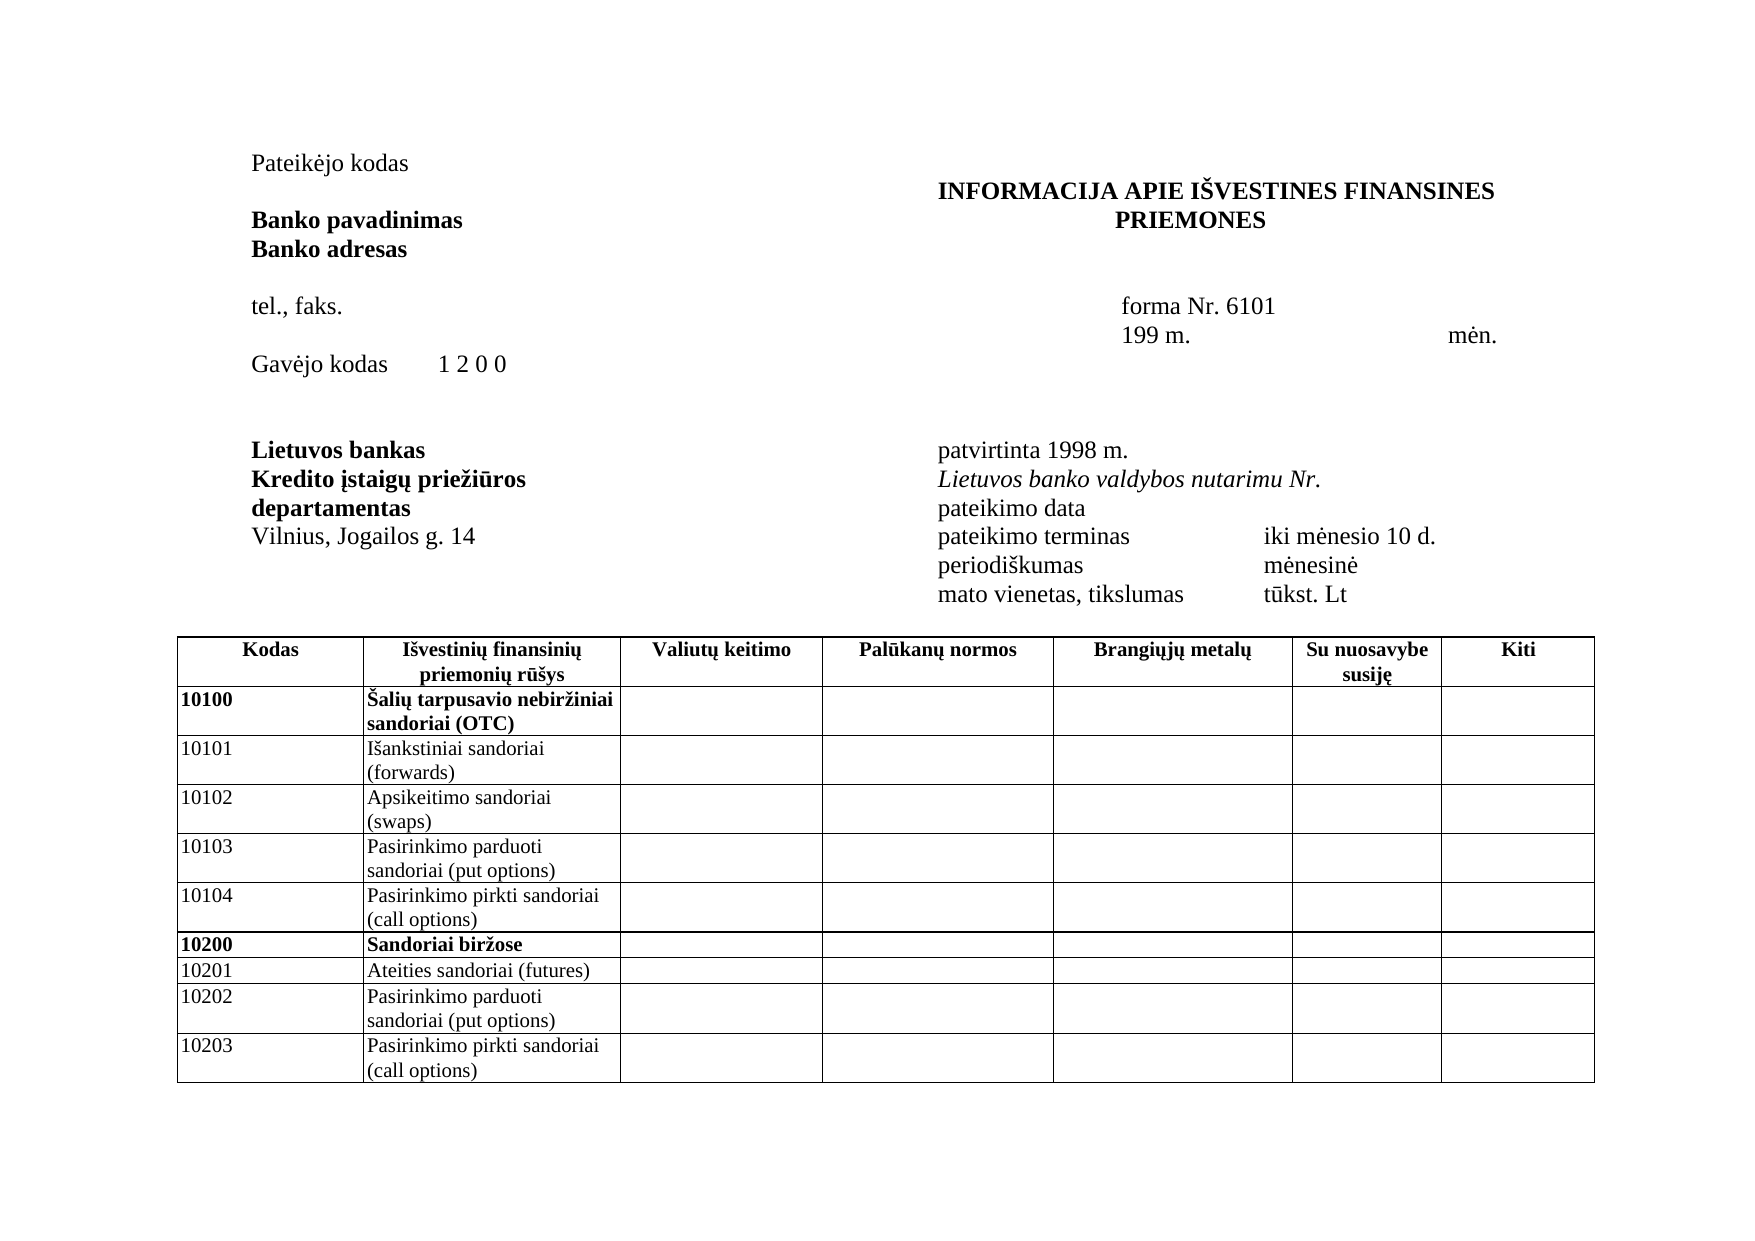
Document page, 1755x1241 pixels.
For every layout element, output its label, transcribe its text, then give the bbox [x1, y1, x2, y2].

text Lietuvos bankas patvirtinta 1998 m. [177, 435, 1695, 464]
table_cell [1054, 984, 1292, 1032]
table_cell [1293, 736, 1441, 784]
table_cell [823, 958, 1053, 983]
table_cell [621, 785, 822, 833]
table_cell [823, 883, 1053, 931]
table_cell [1293, 834, 1441, 882]
text periodiškumas mėnesinė [177, 550, 1695, 579]
text Kredito įstaigų priežiūros Lietuvos banko valdybos nutarimu Nr. [177, 464, 1695, 493]
text tel., faks. forma Nr. 6101 [177, 291, 1695, 320]
table_cell [823, 834, 1053, 882]
table_cell [1054, 736, 1292, 784]
text Pateikėjo kodas [177, 148, 1695, 176]
table_cell [1293, 984, 1441, 1032]
table_header Brangiųjų metalų [1054, 638, 1292, 686]
table_cell Sandoriai biržose [364, 933, 620, 957]
table_cell 10203 [178, 1034, 363, 1082]
text Gavėjo kodas 1200 [177, 349, 1695, 378]
table_cell [1442, 736, 1594, 784]
table_cell Ateities sandoriai (futures) [364, 958, 620, 983]
table_cell [1293, 933, 1441, 957]
table_cell 10200 [178, 933, 363, 957]
table_cell [1442, 984, 1594, 1032]
table_header Kiti [1442, 638, 1594, 686]
table_cell [1293, 687, 1441, 735]
table_cell [823, 1034, 1053, 1082]
table_header Su nuosavybe susiję [1293, 638, 1441, 686]
table_cell Šalių tarpusavio nebiržiniai sandoriai (OTC) [364, 687, 620, 735]
table_header Valiutų keitimo [621, 638, 822, 686]
table_cell 10202 [178, 984, 363, 1032]
table_header Palūkanų normos [823, 638, 1053, 686]
text Banko pavadinimas PRIEMONES [177, 205, 1695, 234]
text Banko adresas [177, 234, 1695, 263]
table_cell [621, 1034, 822, 1082]
table_cell [1054, 785, 1292, 833]
table_cell 10102 [178, 785, 363, 833]
table_cell [823, 785, 1053, 833]
table_cell [823, 984, 1053, 1032]
table_cell [1054, 687, 1292, 735]
table_cell [1442, 933, 1594, 957]
table_cell Pasirinkimo pirkti sandoriai (call options) [364, 1034, 620, 1082]
text mato vienetas, tikslumas tūkst. Lt [177, 579, 1695, 608]
table_cell [621, 984, 822, 1032]
text INFORMACIJA APIE IŠVESTINES FINANSINES [177, 176, 1695, 205]
table_cell [1442, 958, 1594, 983]
table_cell [1054, 958, 1292, 983]
table_cell [1442, 785, 1594, 833]
table_cell [1293, 958, 1441, 983]
table_cell Pasirinkimo pirkti sandoriai (call options) [364, 883, 620, 931]
table_cell [621, 687, 822, 735]
table_cell [621, 736, 822, 784]
table_cell 10103 [178, 834, 363, 882]
table_cell [1442, 834, 1594, 882]
table_cell [823, 687, 1053, 735]
table_header Kodas [178, 638, 363, 686]
table_cell Pasirinkimo parduoti sandoriai (put options) [364, 834, 620, 882]
table_cell [1442, 1034, 1594, 1082]
table_cell Pasirinkimo parduoti sandoriai (put options) [364, 984, 620, 1032]
table_cell [621, 958, 822, 983]
table_cell [621, 883, 822, 931]
table_cell [1054, 834, 1292, 882]
table_cell [1054, 1034, 1292, 1082]
table_cell 10104 [178, 883, 363, 931]
table_cell [1293, 883, 1441, 931]
table_cell Išankstiniai sandoriai (forwards) [364, 736, 620, 784]
text departamentas pateikimo data [177, 493, 1695, 521]
table_cell [1293, 785, 1441, 833]
table_cell [1054, 933, 1292, 957]
text Vilnius, Jogailos g. 14 pateikimo terminas iki mėnesio 10 d. [177, 521, 1695, 550]
table_cell [621, 834, 822, 882]
table_cell [823, 933, 1053, 957]
table_cell Apsikeitimo sandoriai (swaps) [364, 785, 620, 833]
table_cell [1442, 687, 1594, 735]
table_cell [823, 736, 1053, 784]
table_cell [1293, 1034, 1441, 1082]
table_cell 10201 [178, 958, 363, 983]
table_cell 10100 [178, 687, 363, 735]
table_cell [621, 933, 822, 957]
table_cell [1054, 883, 1292, 931]
table_cell [1442, 883, 1594, 931]
table_cell 10101 [178, 736, 363, 784]
table_header Išvestinių finansinių priemonių rūšys [364, 638, 620, 686]
text 199 m. mėn. [177, 320, 1695, 349]
